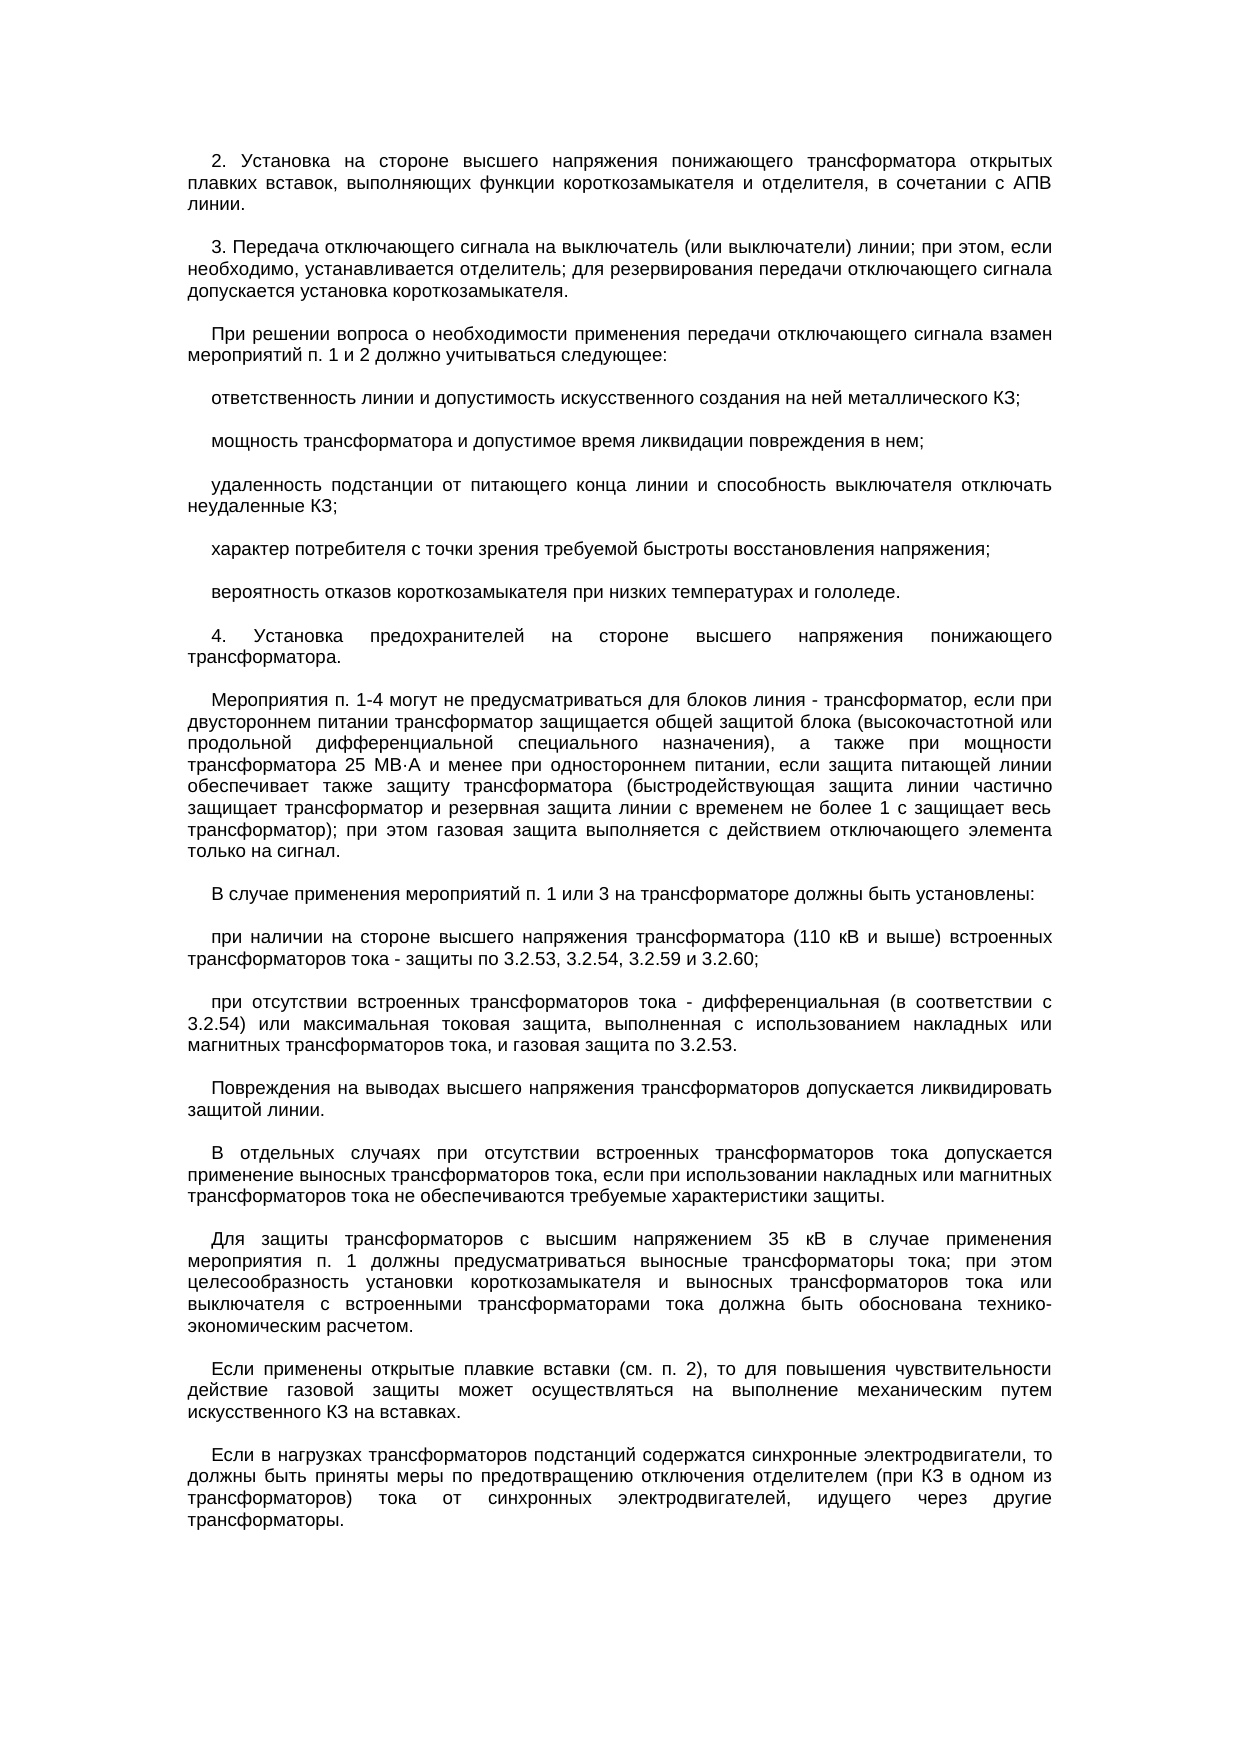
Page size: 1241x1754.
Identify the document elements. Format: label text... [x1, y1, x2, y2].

text В отдельных случаях при отсутствии встроенных трансформаторов тока допускается применение выносных трансформаторов тока, если при использовании накладных или магнитных трансформаторов тока не обеспечиваются требуемые характеристики защиты. [187, 1142, 1053, 1207]
text мощность трансформатора и допустимое время ликвидации повреждения в нем; [187, 430, 1053, 452]
text Если в нагрузках трансформаторов подстанций содержатся синхронные электродвигатели, то должны быть приняты меры по предотвращению отключения отделителем (при КЗ в одном из трансформаторов) тока от синхронных электродвигателей, идущего через другие трансформаторы. [187, 1444, 1053, 1530]
text Повреждения на выводах высшего напряжения трансформаторов допускается ликвидировать защитой линии. [187, 1077, 1053, 1120]
text Мероприятия п. 1-4 могут не предусматриваться для блоков линия - трансформатор, если при двустороннем питании трансформатор защищается общей защитой блока (высокочастотной или продольной дифференциальной специального назначения), а также при мощности трансформатора 25 МВ·А и менее при одностороннем питании, если защита питающей линии обеспечивает также защиту трансформатора (быстродействующая защита линии частично защищает трансформатор и резервная защита линии с временем не более 1 с защищает весь трансформатор); при этом газовая защита выполняется с действием отключающего элемента только на сигнал. [187, 689, 1053, 862]
text 4. Установка предохранителей на стороне высшего напряжения понижающего трансформатора. [187, 624, 1053, 667]
text Для защиты трансформаторов с высшим напряжением 35 кВ в случае применения мероприятия п. 1 должны предусматриваться выносные трансформаторы тока; при этом целесообразность установки короткозамыкателя и выносных трансформаторов тока или выключателя с встроенными трансформаторами тока должна быть обоснована технико-экономическим расчетом. [187, 1228, 1053, 1336]
text В случае применения мероприятий п. 1 или 3 на трансформаторе должны быть установлены: [187, 883, 1053, 905]
text при отсутствии встроенных трансформаторов тока - дифференциальная (в соответствии с 3.2.54) или максимальная токовая защита, выполненная с использованием накладных или магнитных трансформаторов тока, и газовая защита по 3.2.53. [187, 991, 1053, 1056]
text ответственность линии и допустимость искусственного создания на ней металлического КЗ; [187, 387, 1053, 409]
text При решении вопроса о необходимости применения передачи отключающего сигнала взамен мероприятий п. 1 и 2 должно учитываться следующее: [187, 322, 1053, 366]
text удаленность подстанции от питающего конца линии и способность выключателя отключать неудаленные КЗ; [187, 473, 1053, 517]
text 3. Передача отключающего сигнала на выключатель (или выключатели) линии; при этом, если необходимо, устанавливается отделитель; для резервирования передачи отключающего сигнала допускается установка короткозамыкателя. [187, 236, 1053, 301]
text 2. Установка на стороне высшего напряжения понижающего трансформатора открытых плавких вставок, выполняющих функции короткозамыкателя и отделителя, в сочетании с АПВ линии. [187, 150, 1053, 215]
text при наличии на стороне высшего напряжения трансформатора (110 кВ и выше) встроенных трансформаторов тока - защиты по 3.2.53, 3.2.54, 3.2.59 и 3.2.60; [187, 926, 1053, 969]
text Если применены открытые плавкие вставки (см. п. 2), то для повышения чувствительности действие газовой защиты может осуществляться на выполнение механическим путем искусственного КЗ на вставках. [187, 1357, 1053, 1422]
text характер потребителя с точки зрения требуемой быстроты восстановления напряжения; [187, 538, 1053, 560]
text вероятность отказов короткозамыкателя при низких температурах и гололеде. [187, 581, 1053, 603]
